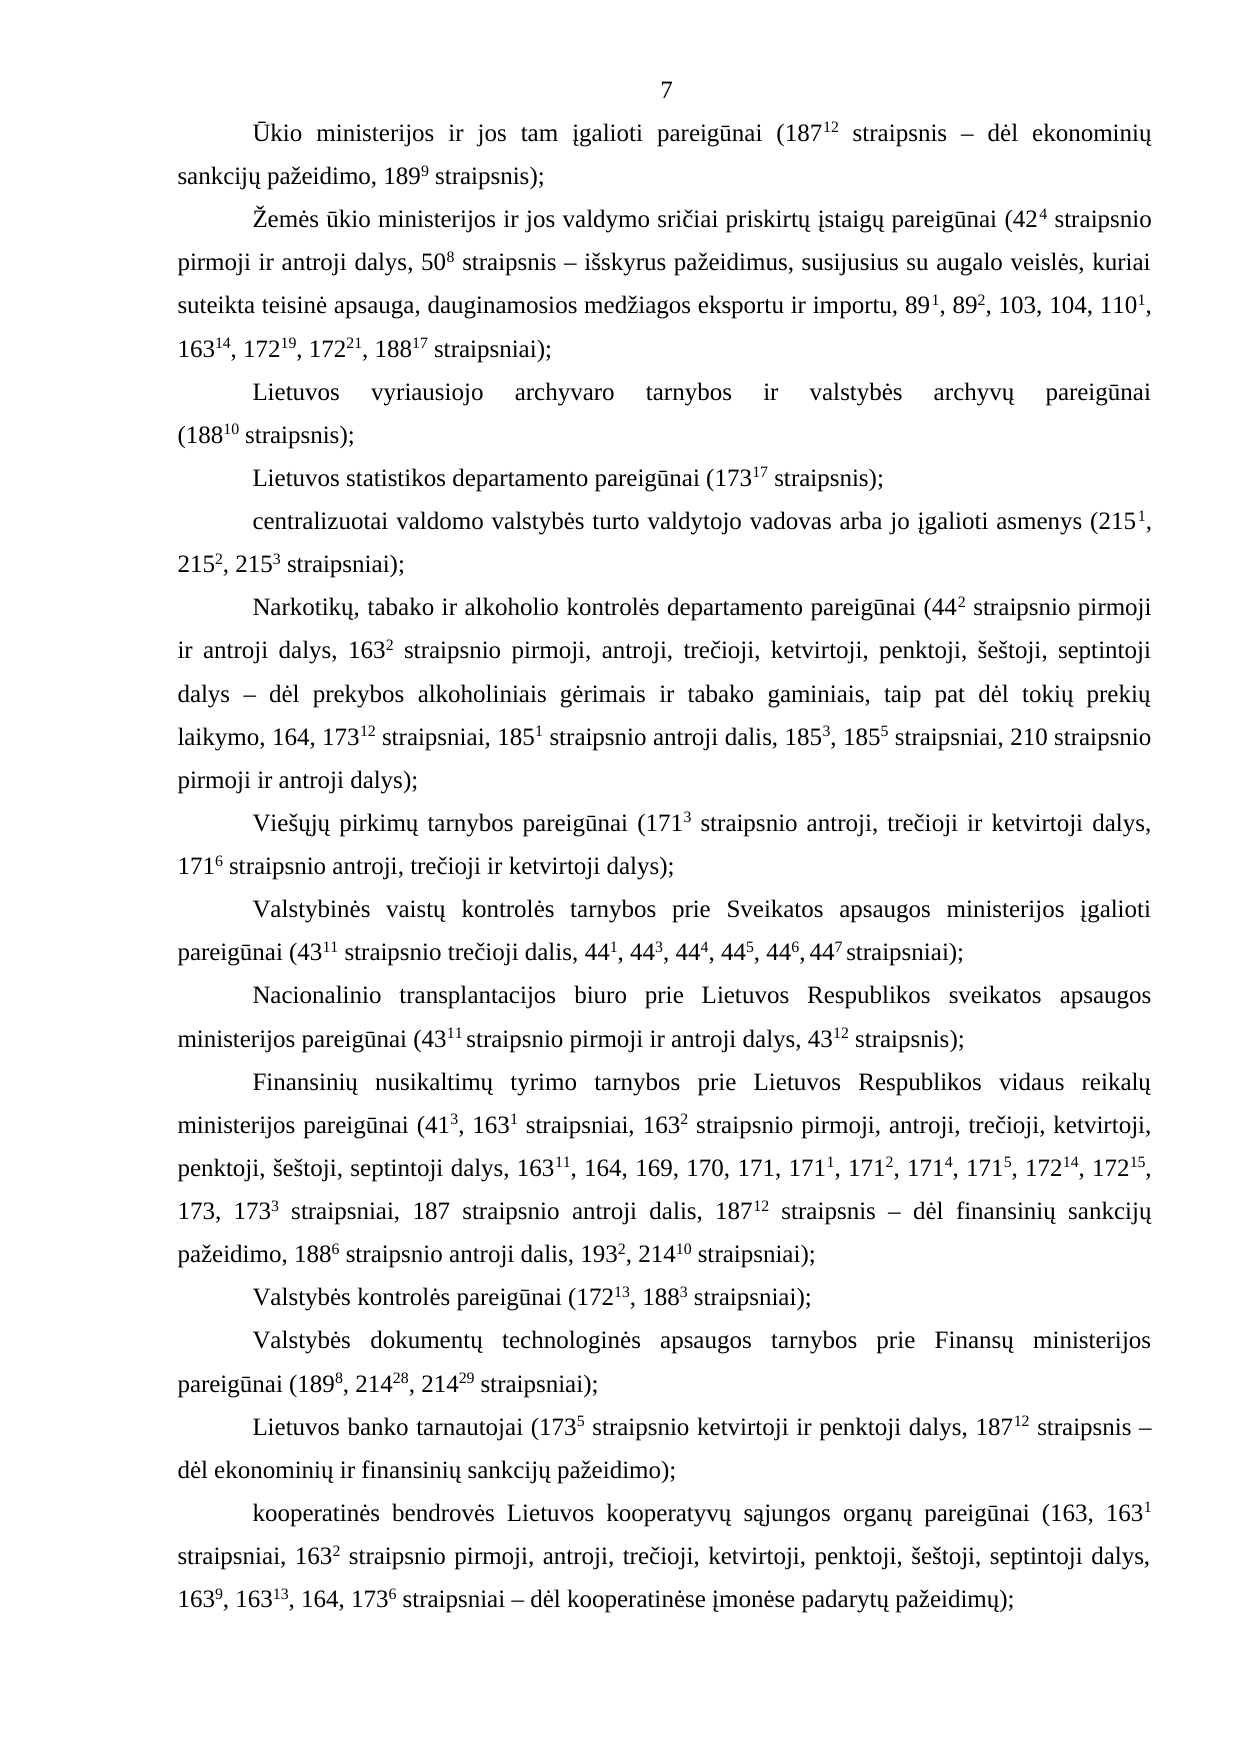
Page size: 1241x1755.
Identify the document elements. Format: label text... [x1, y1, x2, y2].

text Viešųjų pirkimų tarnybos pareigūnai (1713 straipsnio antroji, trečioji ir ketvirtoji dalys, 1716 straipsnio antroji, trečioji ir ketvirtoji dalys); [177, 808, 1152, 880]
text centralizuotai valdomo valstybės turto valdytojo vadovas arba jo įgalioti asmenys (2151, 2152, 2153 straipsniai); [177, 506, 1152, 578]
text Žemės ūkio ministerijos ir jos valdymo sričiai priskirtų įstaigų pareigūnai (424 straipsnio pirmoji ir antroji dalys, 508 straipsnis – išskyrus pažeidimus, susijusius su augalo veislės, kuriai suteikta teisinė apsauga, dauginamosios medžiagos eksportu ir importu, 891, 892, 103, 104, 1101, 16314, 17219, 17221, 18817 straipsniai); [177, 204, 1152, 362]
text Ūkio ministerijos ir jos tam įgalioti pareigūnai (18712 straipsnis – dėl ekonominių sankcijų pažeidimo, 1899 straipsnis); [177, 118, 1152, 190]
text Valstybės dokumentų technologinės apsaugos tarnybos prie Finansų ministerijos pareigūnai (1898, 21428, 21429 straipsniai); [177, 1326, 1152, 1397]
text kooperatinės bendrovės Lietuvos kooperatyvų sąjungos organų pareigūnai (163, 1631 straipsniai, 1632 straipsnio pirmoji, antroji, trečioji, ketvirtoji, penktoji, šeštoji, septintoji dalys, 1639, 16313, 164, 1736 straipsniai – dėl kooperatinėse įmonėse padarytų pažeidimų); [177, 1498, 1152, 1613]
text Lietuvos statistikos departamento pareigūnai (17317 straipsnis); [177, 463, 1152, 492]
text Nacionalinio transplantacijos biuro prie Lietuvos Respublikos sveikatos apsaugos ministerijos pareigūnai (4311 straipsnio pirmoji ir antroji dalys, 4312 straipsnis); [177, 981, 1152, 1052]
text Narkotikų, tabako ir alkoholio kontrolės departamento pareigūnai (442 straipsnio pirmoji ir antroji dalys, 1632 straipsnio pirmoji, antroji, trečioji, ketvirtoji, penktoji, šeštoji, septintoji dalys – dėl prekybos alkoholiniais gėrimais ir tabako gaminiais, taip pat dėl tokių prekių laikymo, 164, 17312 straipsniai, 1851 straipsnio antroji dalis, 1853, 1855 straipsniai, 210 straipsnio pirmoji ir antroji dalys); [177, 592, 1152, 794]
text Valstybės kontrolės pareigūnai (17213, 1883 straipsniai); [177, 1282, 1152, 1311]
text Lietuvos banko tarnautojai (1735 straipsnio ketvirtoji ir penktoji dalys, 18712 straipsnis – dėl ekonominių ir finansinių sankcijų pažeidimo); [177, 1412, 1152, 1484]
text Finansinių nusikaltimų tyrimo tarnybos prie Lietuvos Respublikos vidaus reikalų ministerijos pareigūnai (413, 1631 straipsniai, 1632 straipsnio pirmoji, antroji, trečioji, ketvirtoji, penktoji, šeštoji, septintoji dalys, 16311, 164, 169, 170, 171, 1711, 1712, 1714, 1715, 17214, 17215, 173, 1733 straipsniai, 187 straipsnio antroji dalis, 18712 straipsnis – dėl finansinių sankcijų pažeidimo, 1886 straipsnio antroji dalis, 1932, 21410 straipsniai); [177, 1067, 1152, 1268]
text Lietuvos vyriausiojo archyvaro tarnybos ir valstybės archyvų pareigūnai (18810 straipsnis); [177, 377, 1152, 449]
text Valstybinės vaistų kontrolės tarnybos prie Sveikatos apsaugos ministerijos įgalioti pareigūnai (4311 straipsnio trečioji dalis, 441, 443, 444, 445, 446, 447 straipsniai); [177, 894, 1152, 966]
